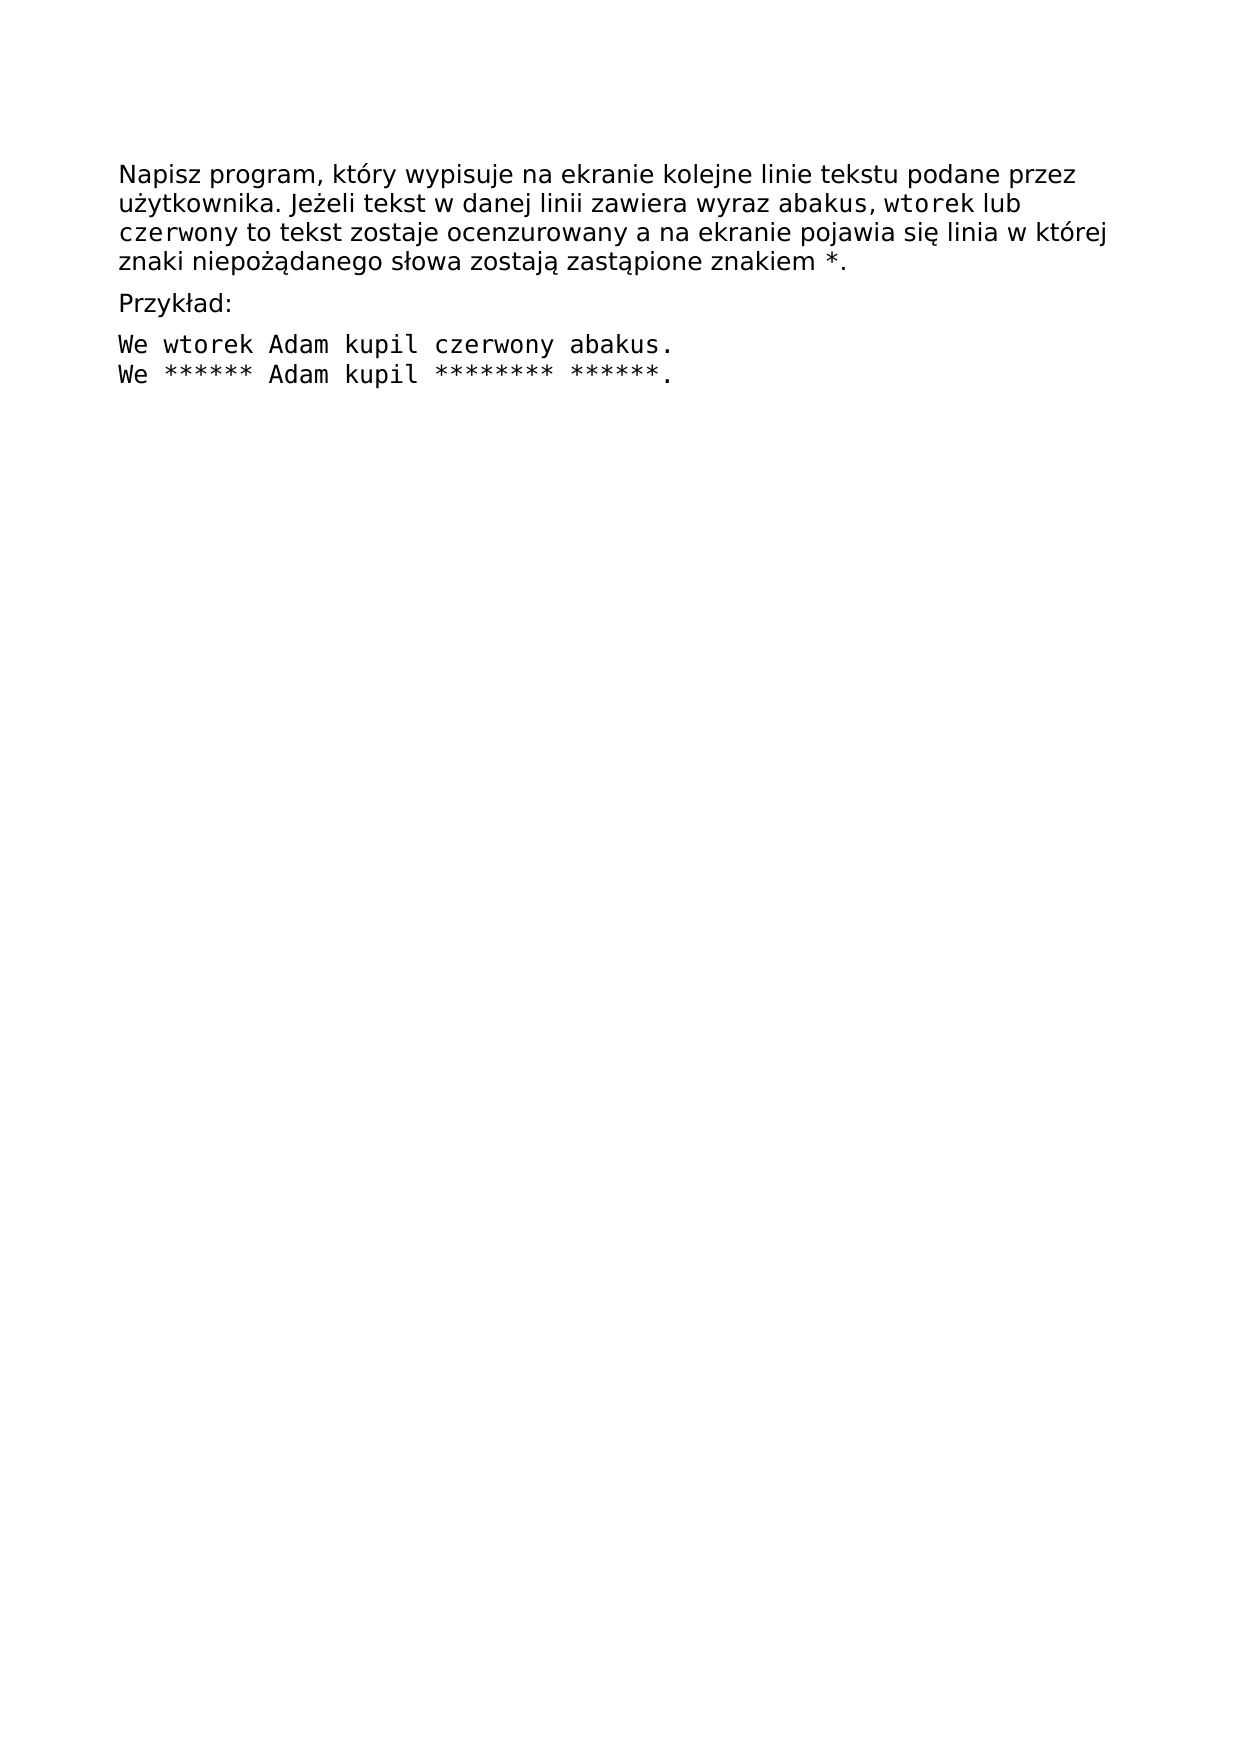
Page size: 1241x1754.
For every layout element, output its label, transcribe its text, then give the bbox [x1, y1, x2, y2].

text We wtorek Adam kupil czerwony abakus. We ****** Adam kupil ******** ******. [118, 331, 1122, 389]
text Napisz program, który wypisuje na ekranie kolejne linie tekstu podane przez użytkownika. Jeżeli tekst w danej linii zawiera wyraz abakus, wtorek lub czerwony to tekst zostaje ocenzurowany a na ekranie pojawia się linia w której znaki niepożądanego słowa zostają zastąpione znakiem *. [118, 160, 1122, 276]
text Przykład: [118, 289, 1122, 318]
text [118, 118, 1122, 147]
